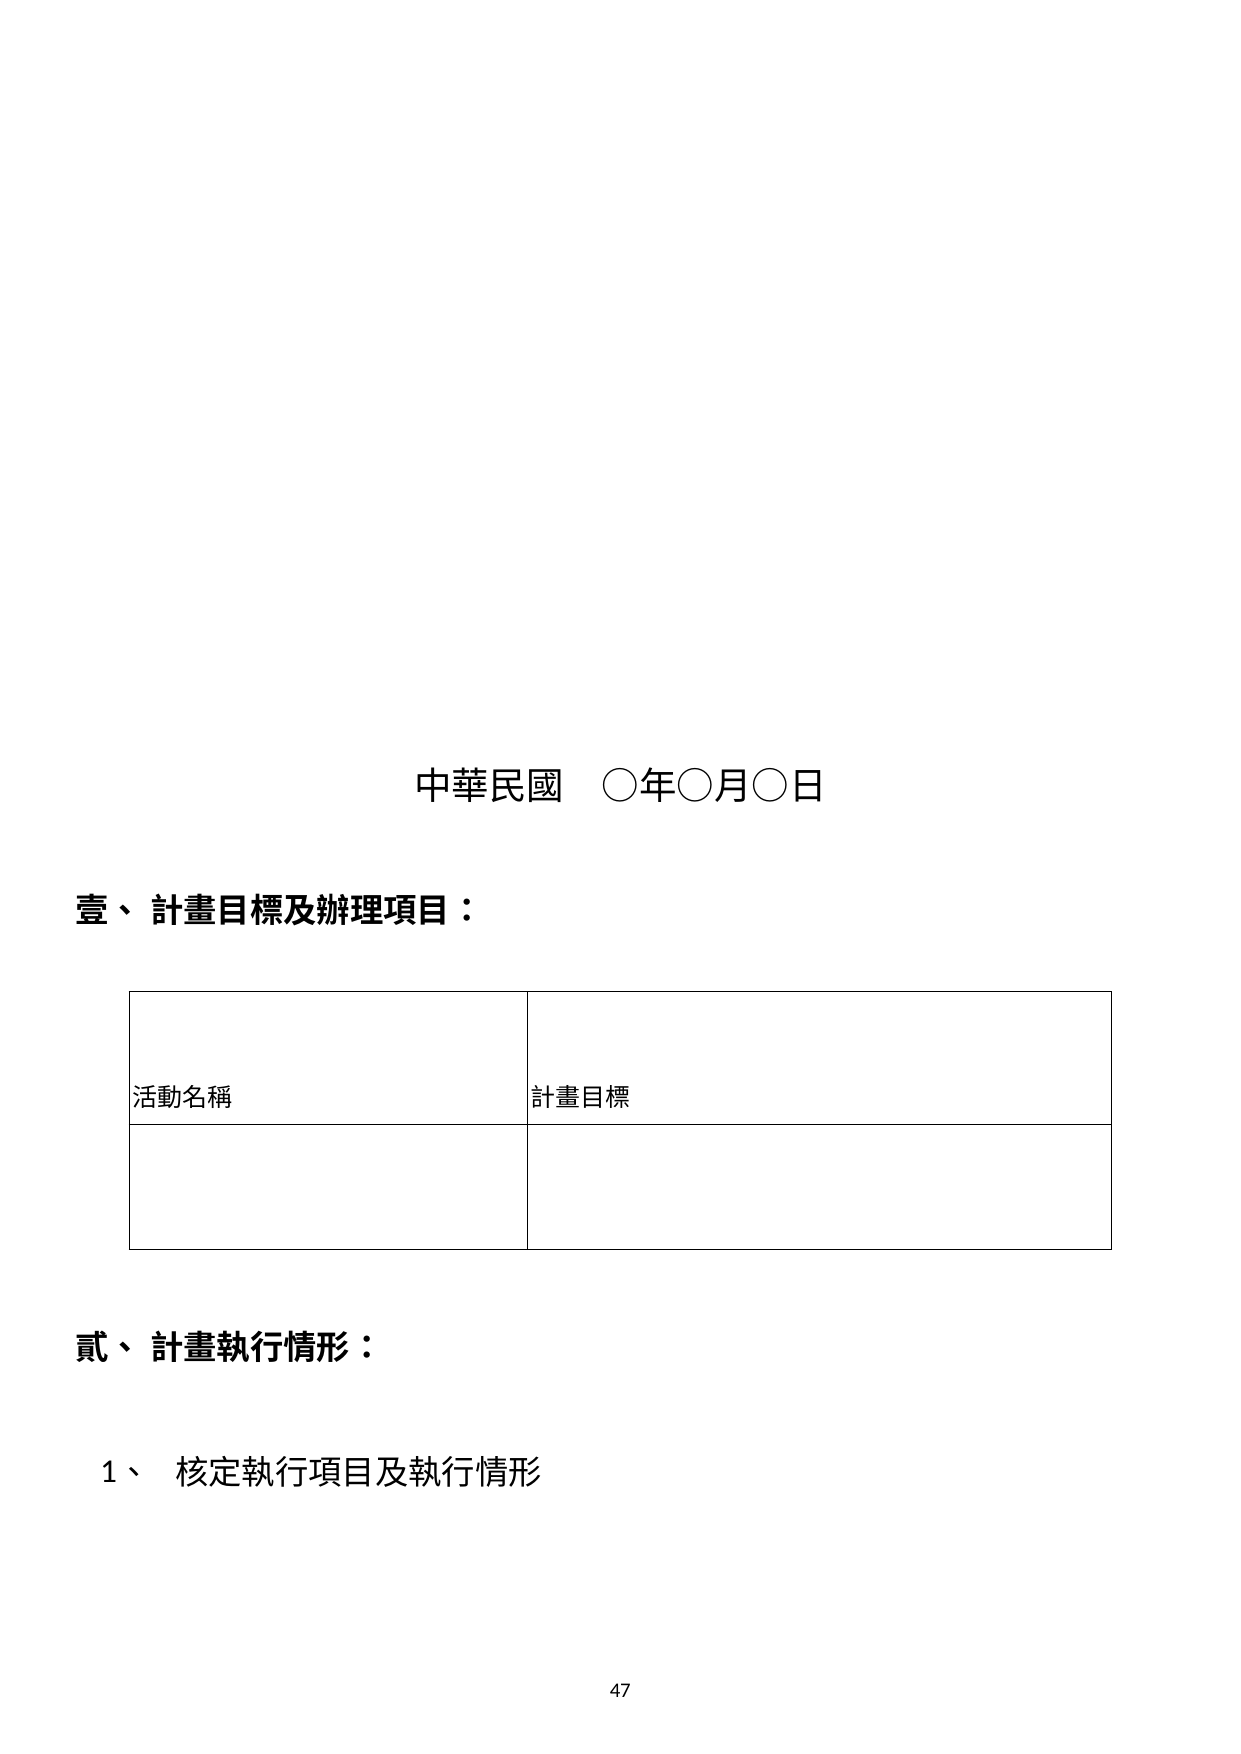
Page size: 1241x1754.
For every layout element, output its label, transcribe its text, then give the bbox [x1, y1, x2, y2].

table_header 活動名稱 [130, 992, 527, 1124]
table_cell [130, 1125, 527, 1249]
table_header 計畫目標 [528, 992, 1111, 1124]
text 中華民國 ○年○月○日 [75, 741, 1165, 803]
list 核定執行項目及執行情形 [100, 1428, 1165, 1491]
list 計畫目標及辦理項目： [75, 866, 1165, 928]
list 計畫執行情形： [75, 1303, 1165, 1366]
table_cell [528, 1125, 1111, 1249]
